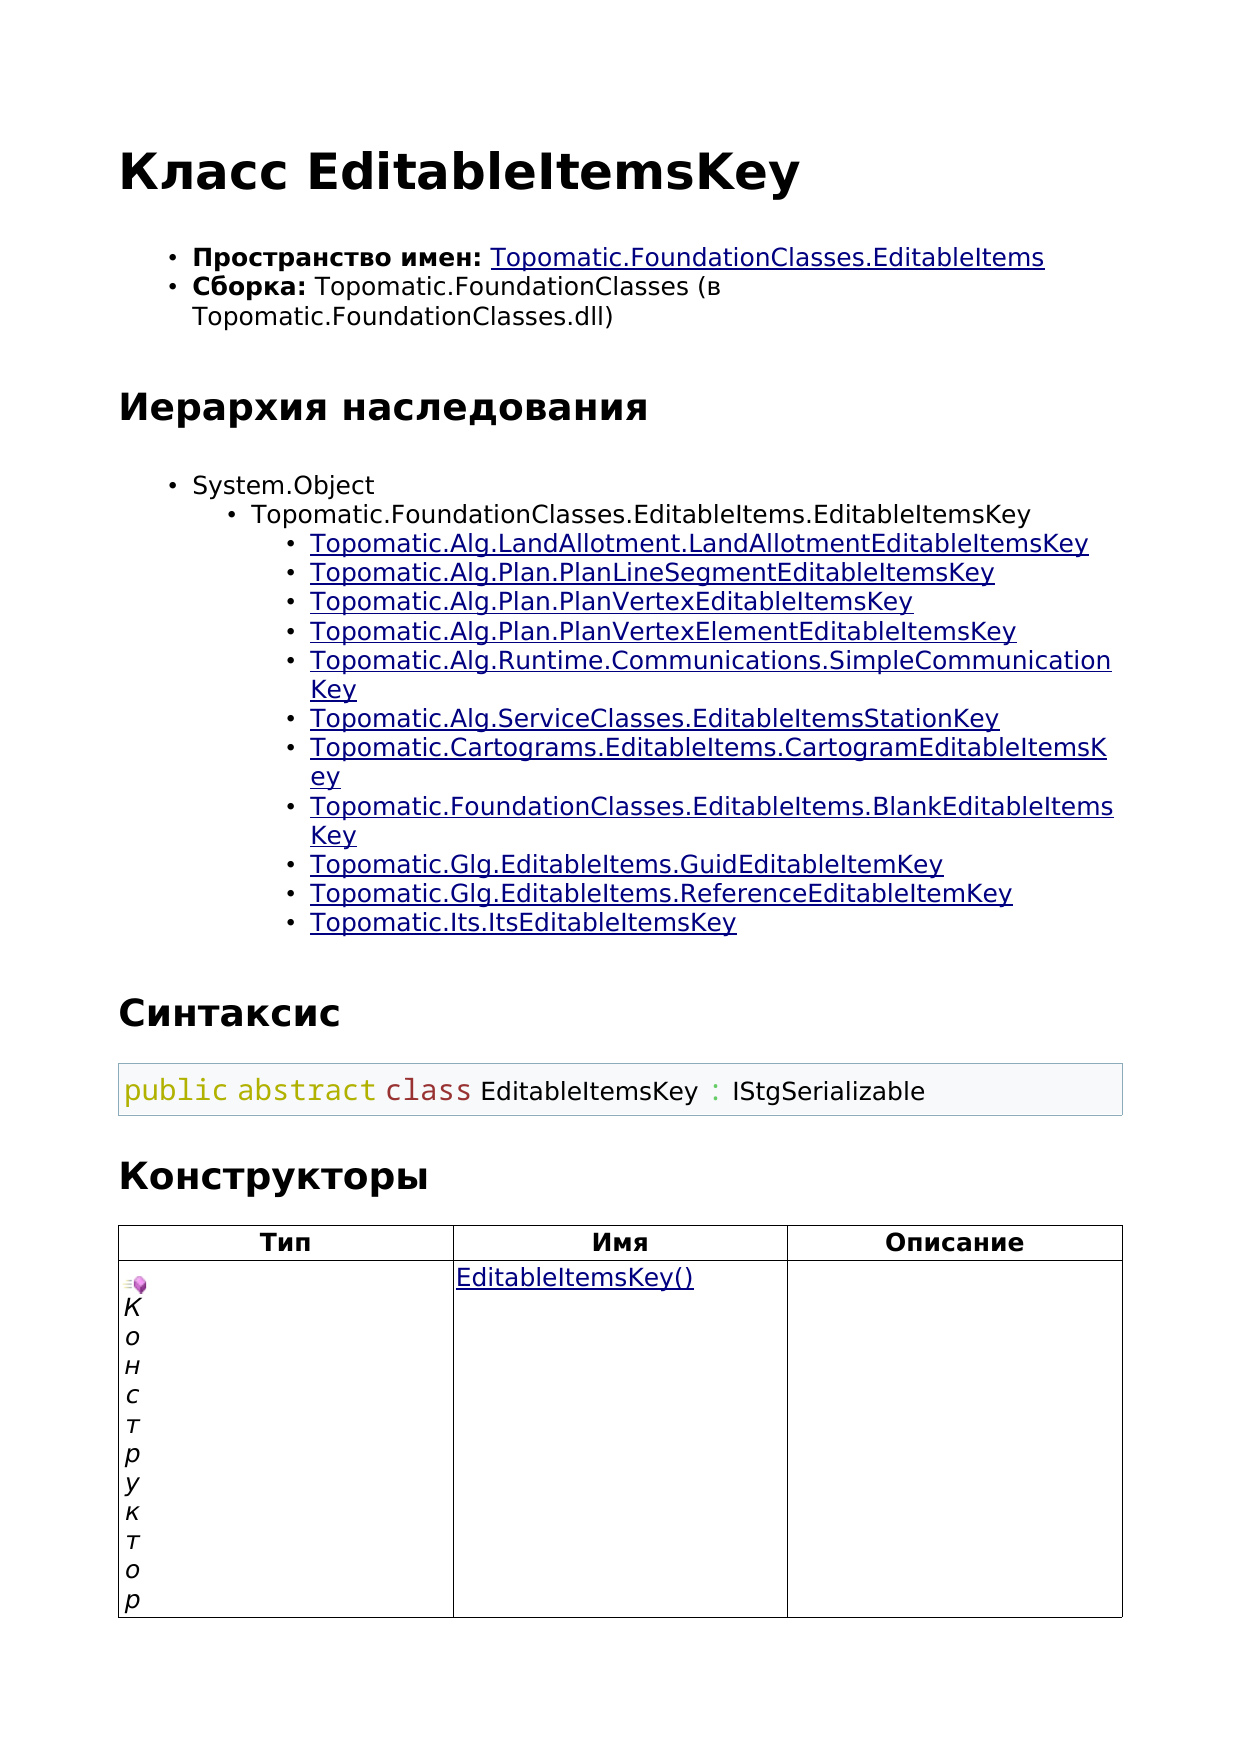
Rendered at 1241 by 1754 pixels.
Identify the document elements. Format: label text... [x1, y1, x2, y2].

list Пространство имен: Topomatic.FoundationClasses.EditableItems [177, 243, 1122, 272]
list Сборка: Topomatic.FoundationClasses (в Topomatic.FoundationClasses.dll) [177, 272, 1122, 331]
subtitle Синтаксис [118, 992, 1122, 1036]
list Topomatic.Alg.Plan.PlanVertexEditableItemsKey [295, 588, 1122, 617]
list System.Object [177, 471, 1122, 500]
table_header Тип [119, 1226, 453, 1260]
list Topomatic.FoundationClasses.EditableItems.EditableItemsKey [236, 500, 1122, 529]
picture [121, 1276, 147, 1294]
subtitle Класс EditableItemsKey [118, 143, 1122, 201]
table_cell [788, 1261, 1122, 1617]
list Topomatic.Its.ItsEditableItemsKey [295, 908, 1122, 938]
list Topomatic.Cartograms.EditableItems.CartogramEditableItemsKey [295, 733, 1122, 792]
table_header public abstract class EditableItemsKey : IStgSerializable [119, 1064, 1122, 1114]
list Topomatic.Alg.Runtime.Communications.SimpleCommunicationKey [295, 646, 1122, 704]
subtitle Иерархия наследования [118, 385, 1122, 429]
table_header Описание [788, 1226, 1122, 1260]
list Topomatic.Alg.Plan.PlanLineSegmentEditableItemsKey [295, 558, 1122, 588]
table_cell EditableItemsKey() [454, 1261, 787, 1617]
subtitle Конструкторы [118, 1154, 1122, 1198]
table_cell [119, 1261, 453, 1617]
list Topomatic.Glg.EditableItems.ReferenceEditableItemKey [295, 879, 1122, 908]
list Topomatic.Alg.LandAllotment.LandAllotmentEditableItemsKey [295, 529, 1122, 558]
list Topomatic.Alg.ServiceClasses.EditableItemsStationKey [295, 704, 1122, 733]
list Topomatic.Glg.EditableItems.GuidEditableItemKey [295, 850, 1122, 879]
table_header Имя [454, 1226, 787, 1260]
list Topomatic.FoundationClasses.EditableItems.BlankEditableItemsKey [295, 792, 1122, 850]
list Topomatic.Alg.Plan.PlanVertexElementEditableItemsKey [295, 617, 1122, 646]
